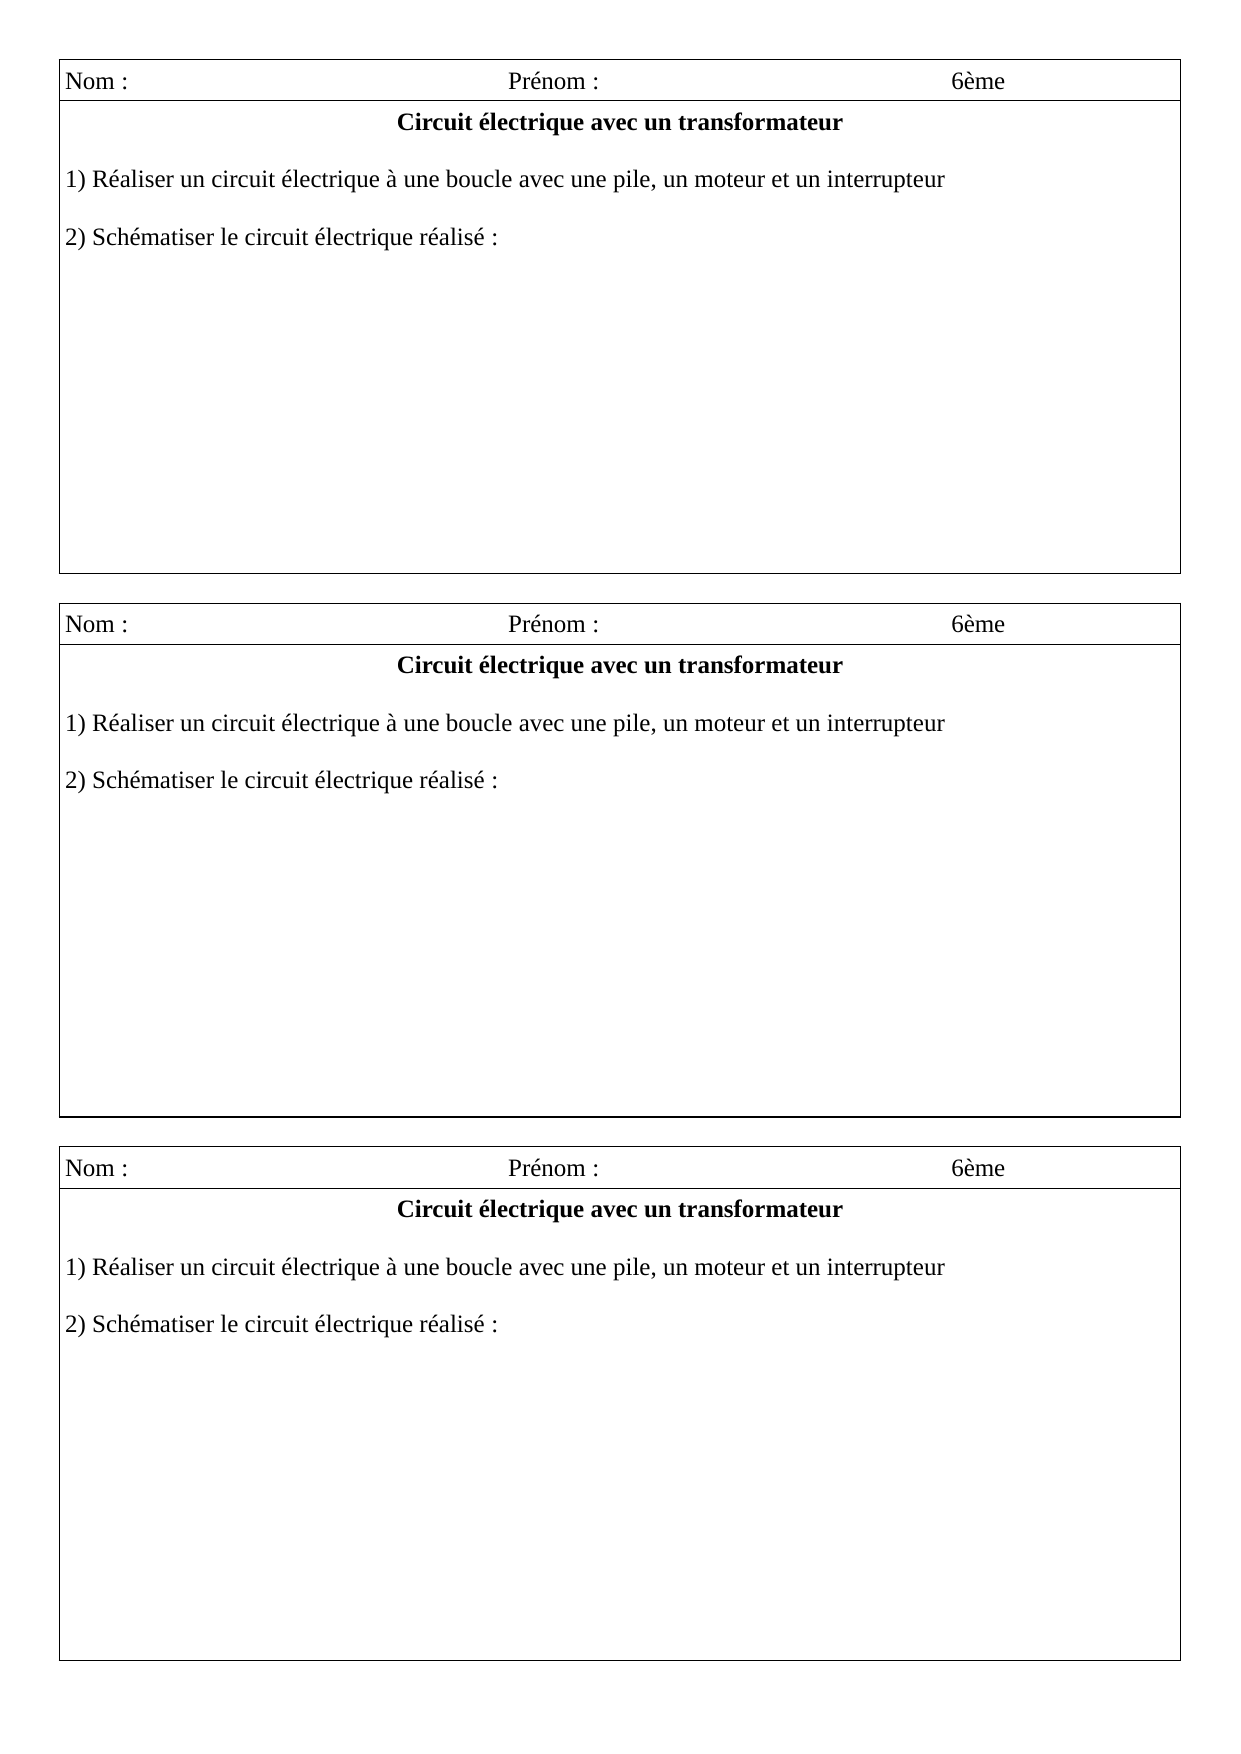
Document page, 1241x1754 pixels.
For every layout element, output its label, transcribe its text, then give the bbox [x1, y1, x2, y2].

table_cell Circuit électrique avec un transformateur 1) Réaliser un circuit électrique à une boucle avec une pile, un moteur et un interrupteur 2) Schématiser le circuit électrique réalisé : [60, 1189, 1180, 1660]
table_cell Circuit électrique avec un transformateur 1) Réaliser un circuit électrique à une boucle avec une pile, un moteur et un interrupteur 2) Schématiser le circuit électrique réalisé : [60, 645, 1180, 1116]
table_cell Circuit électrique avec un transformateur 1) Réaliser un circuit électrique à une boucle avec une pile, un moteur et un interrupteur 2) Schématiser le circuit électrique réalisé : [60, 101, 1180, 573]
table_header Nom : Prénom : 6ème [60, 60, 1180, 100]
table_header Nom : Prénom : 6ème [60, 604, 1180, 644]
table_header Nom : Prénom : 6ème [60, 1147, 1180, 1187]
